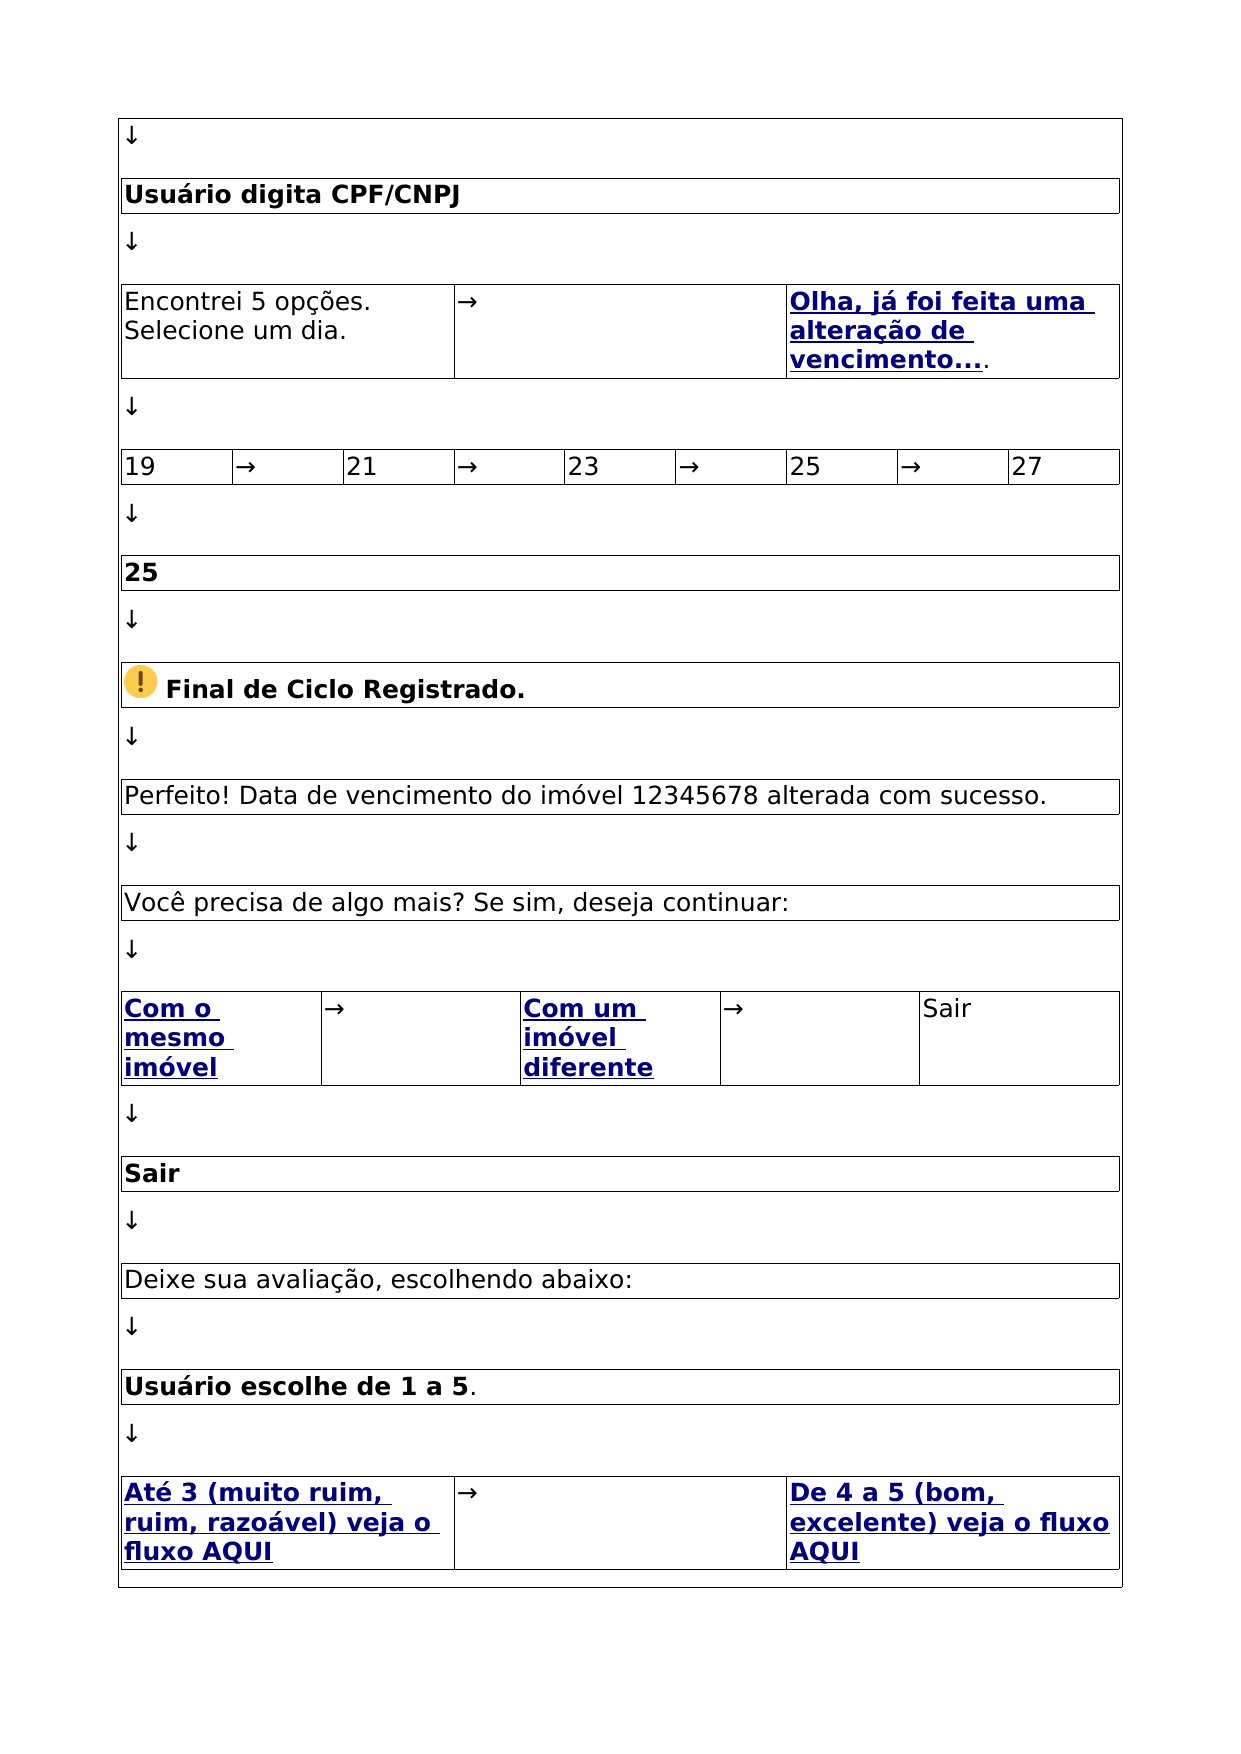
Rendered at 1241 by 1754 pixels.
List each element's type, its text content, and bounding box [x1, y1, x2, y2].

table_header → [898, 450, 1008, 484]
table_header Sair [920, 992, 1119, 1085]
table_header Encontrei 5 opções. Selecione um dia. [122, 285, 454, 377]
table_header → [721, 992, 919, 1085]
table_header De 4 a 5 (bom, excelente) veja o fluxo AQUI [787, 1477, 1119, 1569]
table_header → [455, 450, 564, 484]
table_header 19 [122, 450, 232, 484]
table_header 25 [122, 556, 1119, 590]
table_header → [676, 450, 786, 484]
table_header Usuário digita CPF/CNPJ [122, 179, 1119, 213]
table_header 23 [565, 450, 675, 484]
table_header Final de Ciclo Registrado. [122, 663, 1119, 707]
table_header Com um imóvel diferente [521, 992, 720, 1085]
table_header → [455, 1477, 786, 1569]
table_header → [233, 450, 343, 484]
table_header Até 3 (muito ruim, ruim, razoável) veja o fluxo AQUI [122, 1477, 454, 1569]
table_header Você precisa de algo mais? Se sim, deseja continuar: [122, 886, 1119, 920]
table_header 21 [344, 450, 454, 484]
table_header Sair [122, 1157, 1119, 1191]
table_header ↓ ↓ ↓ ↓ ↓ ↓ ↓ ↓ ↓ ↓ ↓ ↓ [119, 119, 1122, 1587]
table_header Perfeito! Data de vencimento do imóvel 12345678 alterada com sucesso. [122, 780, 1119, 813]
table_header 25 [787, 450, 897, 484]
table_header Deixe sua avaliação, escolhendo abaixo: [122, 1264, 1119, 1298]
table_header Olha, já foi feita uma alteração de vencimento.... [787, 285, 1119, 377]
table_header Com o mesmo imóvel [122, 992, 321, 1085]
table_header Usuário escolhe de 1 a 5. [122, 1370, 1119, 1404]
table_header → [322, 992, 520, 1085]
table_header 27 [1009, 450, 1119, 484]
table_header → [455, 285, 786, 377]
